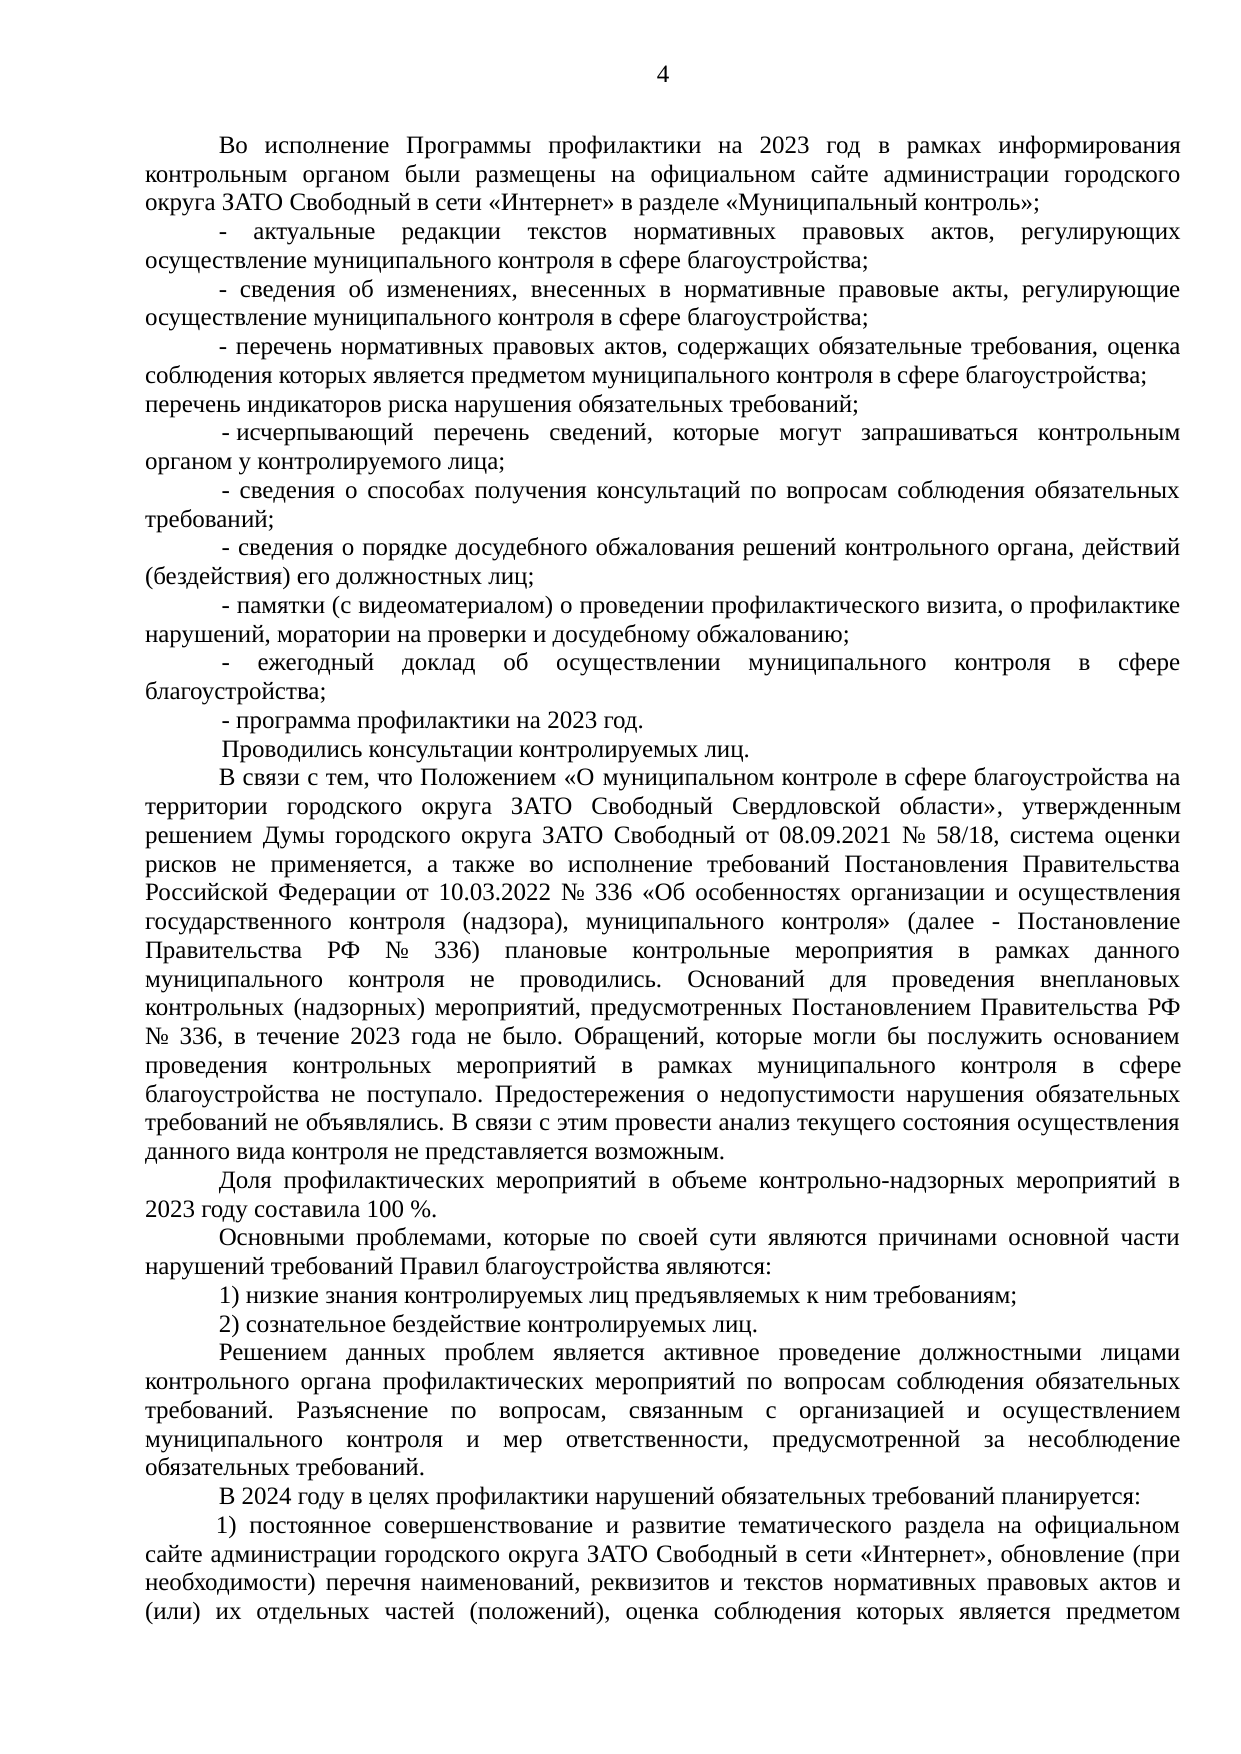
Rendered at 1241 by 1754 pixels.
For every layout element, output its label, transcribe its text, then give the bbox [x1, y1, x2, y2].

text В связи с тем, что Положением «О муниципальном контроле в сфере благоустройства на территории городского округа ЗАТО Свободный Свердловской области», утвержденным решением Думы городского округа ЗАТО Свободный от 08.09.2021 № 58/18, система оценки рисков не применяется, а также во исполнение требований Постановления Правительства Российской Федерации от 10.03.2022 № 336 «Об особенностях организации и осуществления государственного контроля (надзора), муниципального контроля» (далее - Постановление Правительства РФ № 336) плановые контрольные мероприятия в рамках данного муниципального контроля не проводились. Оснований для проведения внеплановых контрольных (надзорных) мероприятий, предусмотренных Постановлением Правительства РФ № 336, в течение 2023 года не было. Обращений, которые могли бы послужить основанием проведения контрольных мероприятий в рамках муниципального контроля в сфере благоустройства не поступало. Предостережения о недопустимости нарушения обязательных требований не объявлялись. В связи с этим провести анализ текущего состояния осуществления данного вида контроля не представляется возможным. [145, 762, 1181, 1165]
text - сведения об изменениях, внесенных в нормативные правовые акты, регулирующие осуществление муниципального контроля в сфере благоустройства; [145, 274, 1181, 331]
text - памятки (с видеоматериалом) о проведении профилактического визита, о профилактике нарушений, моратории на проверки и досудебному обжалованию; [145, 590, 1181, 647]
text 1) низкие знания контролируемых лиц предъявляемых к ним требованиям; [145, 1280, 1181, 1309]
text 1) постоянное совершенствование и развитие тематического раздела на официальном сайте администрации городского округа ЗАТО Свободный в сети «Интернет», обновление (при необходимости) перечня наименований, реквизитов и текстов нормативных правовых актов и (или) их отдельных частей (положений), оценка соблюдения которых является предметом [145, 1510, 1181, 1625]
text - перечень нормативных правовых актов, содержащих обязательные требования, оценка соблюдения которых является предметом муниципального контроля в сфере благоустройства; [145, 331, 1181, 389]
text В 2024 году в целях профилактики нарушений обязательных требований планируется: [145, 1481, 1181, 1510]
text - программа профилактики на 2023 год. [145, 705, 1181, 734]
text Доля профилактических мероприятий в объеме контрольно-надзорных мероприятий в 2023 году составила 100 %. [145, 1165, 1181, 1222]
text Проводились консультации контролируемых лиц. [145, 734, 1181, 762]
text Основными проблемами, которые по своей сути являются причинами основной части нарушений требований Правил благоустройства являются: [145, 1222, 1181, 1280]
text Решением данных проблем является активное проведение должностными лицами контрольного органа профилактических мероприятий по вопросам соблюдения обязательных требований. Разъяснение по вопросам, связанным с организацией и осуществлением муниципального контроля и мер ответственности, предусмотренной за несоблюдение обязательных требований. [145, 1337, 1181, 1481]
text Во исполнение Программы профилактики на 2023 год в рамках информирования контрольным органом были размещены на официальном сайте администрации городского округа ЗАТО Свободный в сети «Интернет» в разделе «Муниципальный контроль»; [145, 130, 1181, 216]
text 2) сознательное бездействие контролируемых лиц. [145, 1309, 1181, 1337]
text - сведения о порядке досудебного обжалования решений контрольного органа, действий (бездействия) его должностных лиц; [145, 532, 1181, 590]
text - актуальные редакции текстов нормативных правовых актов, регулирующих осуществление муниципального контроля в сфере благоустройства; [145, 216, 1181, 274]
text - ежегодный доклад об осуществлении муниципального контроля в сфере благоустройства; [145, 647, 1181, 705]
text перечень индикаторов риска нарушения обязательных требований; [145, 389, 1181, 417]
text - исчерпывающий перечень сведений, которые могут запрашиваться контрольным органом у контролируемого лица; [145, 417, 1181, 475]
text - сведения о способах получения консультаций по вопросам соблюдения обязательных требований; [145, 475, 1181, 532]
